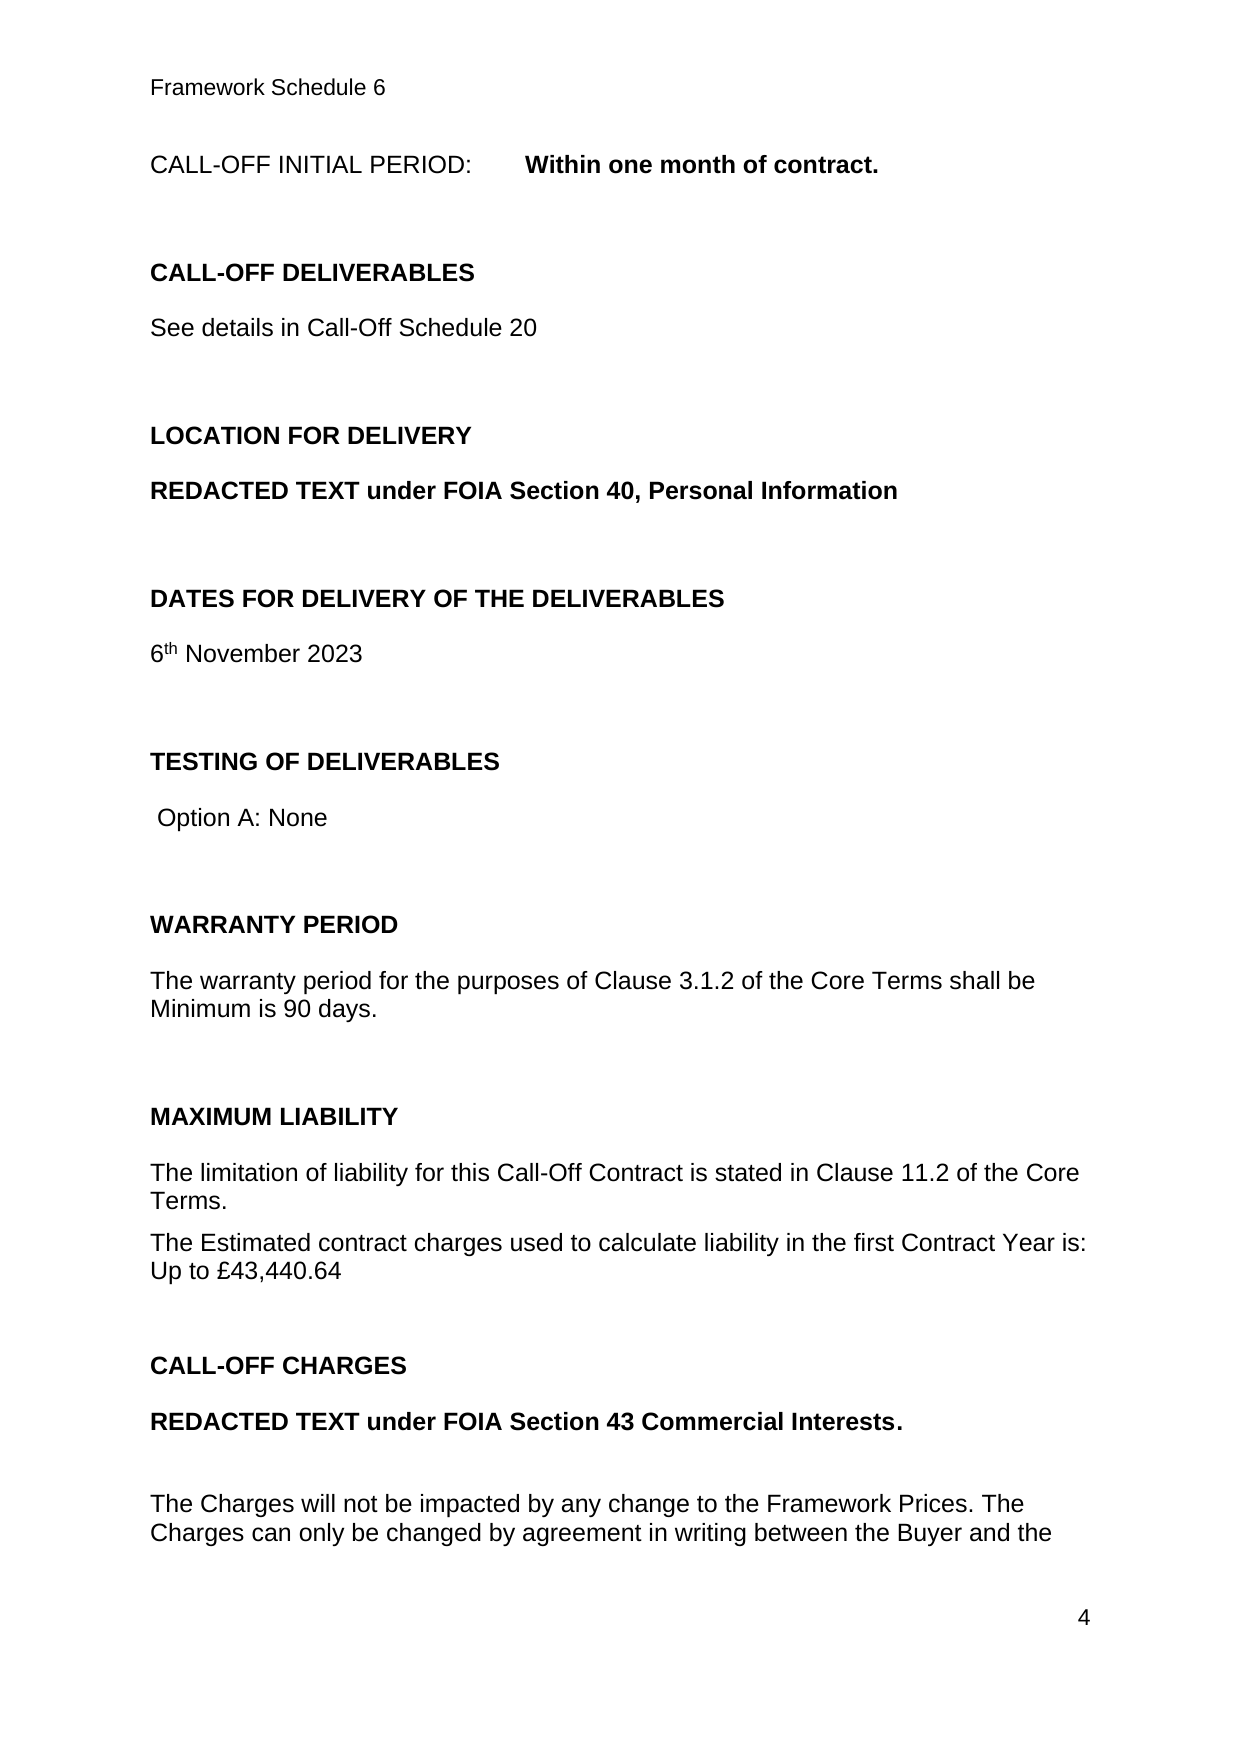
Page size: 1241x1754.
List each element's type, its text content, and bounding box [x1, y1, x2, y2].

subtitle CALL-OFF CHARGES [150, 1351, 1090, 1380]
text 6th November 2023 [150, 639, 1090, 668]
subtitle CALL-OFF DELIVERABLES [150, 257, 1090, 286]
subtitle DATES FOR DELIVERY OF THE DELIVERABLES [150, 584, 1090, 612]
text REDACTED TEXT under FOIA Section 43 Commercial Interests. [150, 1407, 1090, 1436]
subtitle MAXIMUM LIABILITY [150, 1102, 1090, 1131]
text The Estimated contract charges used to calculate liability in the first Contract Year is: Up to £43,440.64 [150, 1227, 1090, 1285]
text The Charges will not be impacted by any change to the Framework Prices. The Charges can only be changed by agreement in writing between the Buyer and the [150, 1489, 1090, 1547]
text Option A: None [150, 802, 1090, 831]
text REDACTED TEXT under FOIA Section 40, Personal Information [150, 476, 1090, 505]
text The limitation of liability for this Call-Off Contract is stated in Clause 11.2 of the Core Terms. [150, 1157, 1090, 1215]
subtitle LOCATION FOR DELIVERY [150, 421, 1090, 449]
text See details in Call-Off Schedule 20 [150, 313, 1090, 342]
subtitle TESTING OF DELIVERABLES [150, 747, 1090, 776]
subtitle WARRANTY PERIOD [150, 910, 1090, 939]
text CALL-OFF INITIAL PERIOD: Within one month of contract. [150, 150, 1090, 179]
text The warranty period for the purposes of Clause 3.1.2 of the Core Terms shall be Minimum is 90 days. [150, 966, 1090, 1023]
